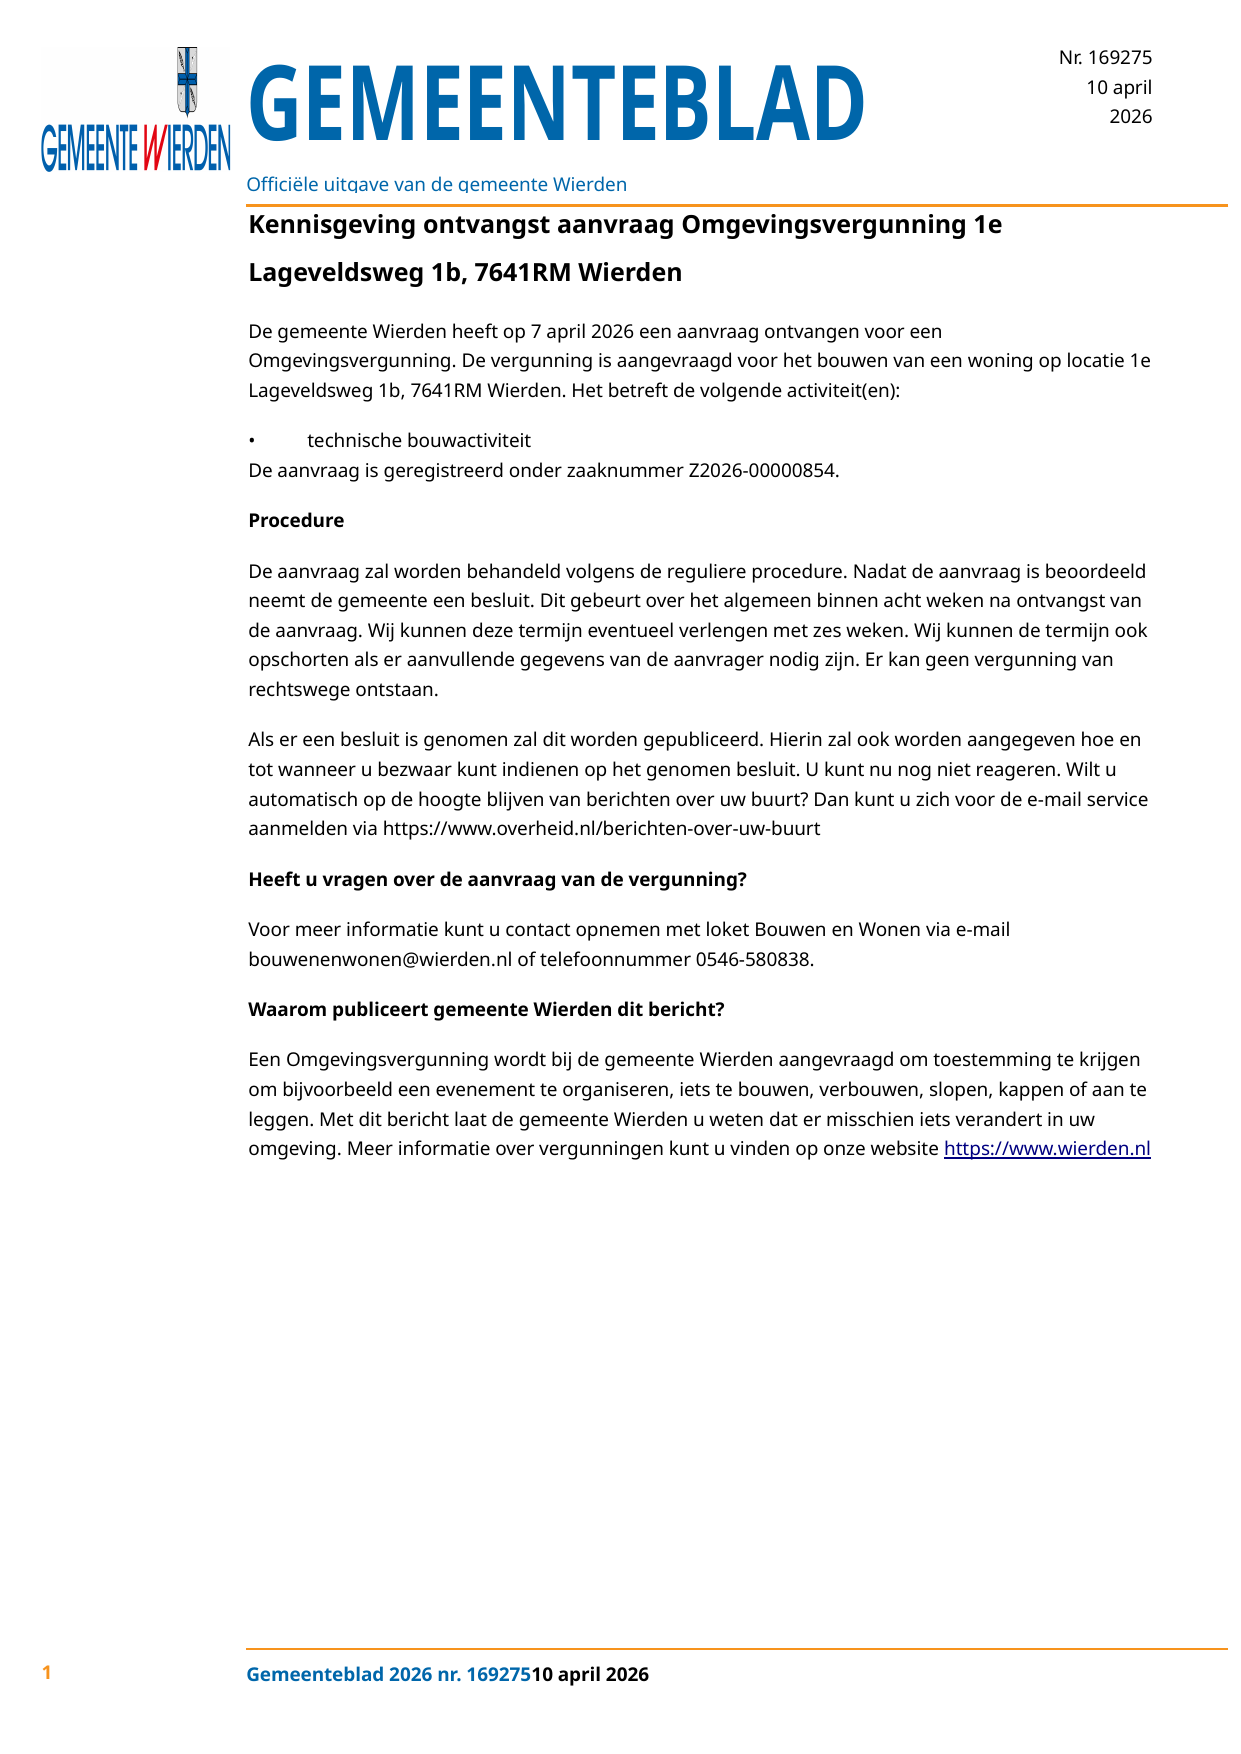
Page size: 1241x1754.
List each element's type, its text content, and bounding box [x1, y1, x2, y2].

text De aanvraag zal worden behandeld volgens de reguliere procedure. Nadat de aanvraag is beoordeeld neemt de gemeente een besluit. Dit gebeurt over het algemeen binnen acht weken na ontvangst van de aanvraag. Wij kunnen deze termijn eventueel verlengen met zes weken. Wij kunnen de termijn ook opschorten als er aanvullende gegevens van de aanvrager nodig zijn. Er kan geen vergunning van rechtswege ontstaan. [248, 558, 1152, 702]
list technische bouwactiviteit [248, 427, 1152, 453]
text De aanvraag is geregistreerd onder zaaknummer Z2026-00000854. [248, 457, 1152, 483]
text Procedure [248, 507, 1152, 533]
text Voor meer informatie kunt u contact opnemen met loket Bouwen en Wonen via e-mail bouwenenwonen@wierden.nl of telefoonnummer 0546-580838. [248, 916, 1152, 972]
text Een Omgevingsvergunning wordt bij de gemeente Wierden aangevraagd om toestemming te krijgen om bijvoorbeeld een evenement te organiseren, iets te bouwen, verbouwen, slopen, kappen of aan te leggen. Met dit bericht laat de gemeente Wierden u weten dat er misschien iets verandert in uw omgeving. Meer informatie over vergunningen kunt u vinden op onze website https://www.wierden.nl [248, 1047, 1152, 1161]
picture [41, 47, 231, 172]
text Waarom publiceert gemeente Wierden dit bericht? [248, 996, 1152, 1022]
text De gemeente Wierden heeft op 7 april 2026 een aanvraag ontvangen voor een Omgevingsvergunning. De vergunning is aangevraagd voor het bouwen van een woning op locatie 1e Lageveldsweg 1b, 7641RM Wierden. Het betreft de volgende activiteit(en): [248, 318, 1152, 403]
text Als er een besluit is genomen zal dit worden gepubliceerd. Hierin zal ook worden aangegeven hoe en tot wanneer u bezwaar kunt indienen op het genomen besluit. U kunt nu nog niet reageren. Wilt u automatisch op de hoogte blijven van berichten over uw buurt? Dan kunt u zich voor de e-mail service aanmelden via https://www.overheid.nl/berichten-over-uw-buurt [248, 727, 1152, 841]
text Heeft u vragen over de aanvraag van de vergunning? [248, 866, 1152, 892]
text Kennisgeving ontvangst aanvraag Omgevingsvergunning 1e Lageveldsweg 1b, 7641RM Wierden [248, 207, 1152, 288]
